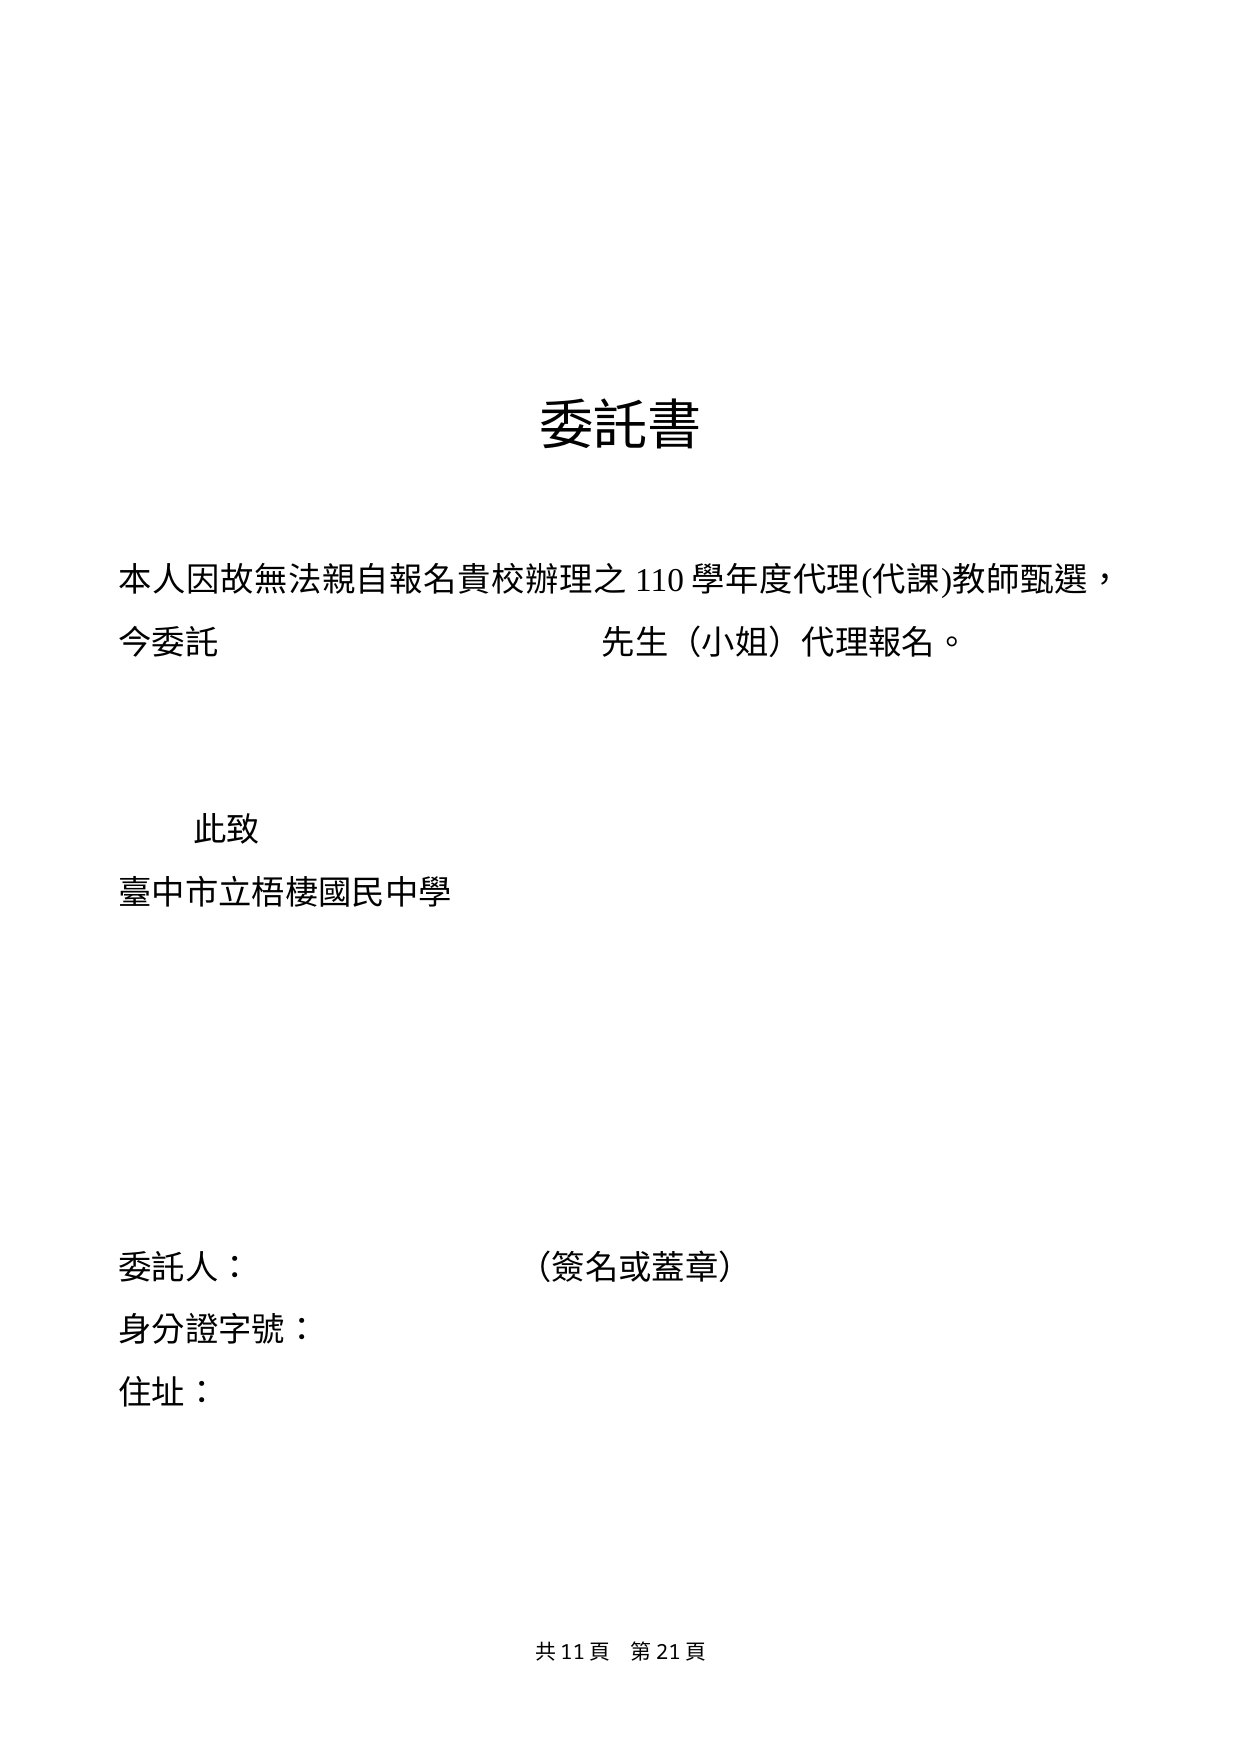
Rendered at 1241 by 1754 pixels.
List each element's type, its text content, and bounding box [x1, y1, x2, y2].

text 委託書 [118, 348, 1122, 473]
text 身分證字號： [118, 1286, 1122, 1348]
text 住址： [118, 1348, 1122, 1411]
text 臺中市立梧棲國民中學 [118, 848, 1122, 911]
text 本人因故無法親自報名貴校辦理之110學年度代理(代課)教師甄選，今委託 先生（小姐）代理報名。 [118, 536, 1122, 661]
text 委託人： （簽名或蓋章） [118, 1223, 1122, 1286]
text 此致 [118, 786, 1122, 848]
